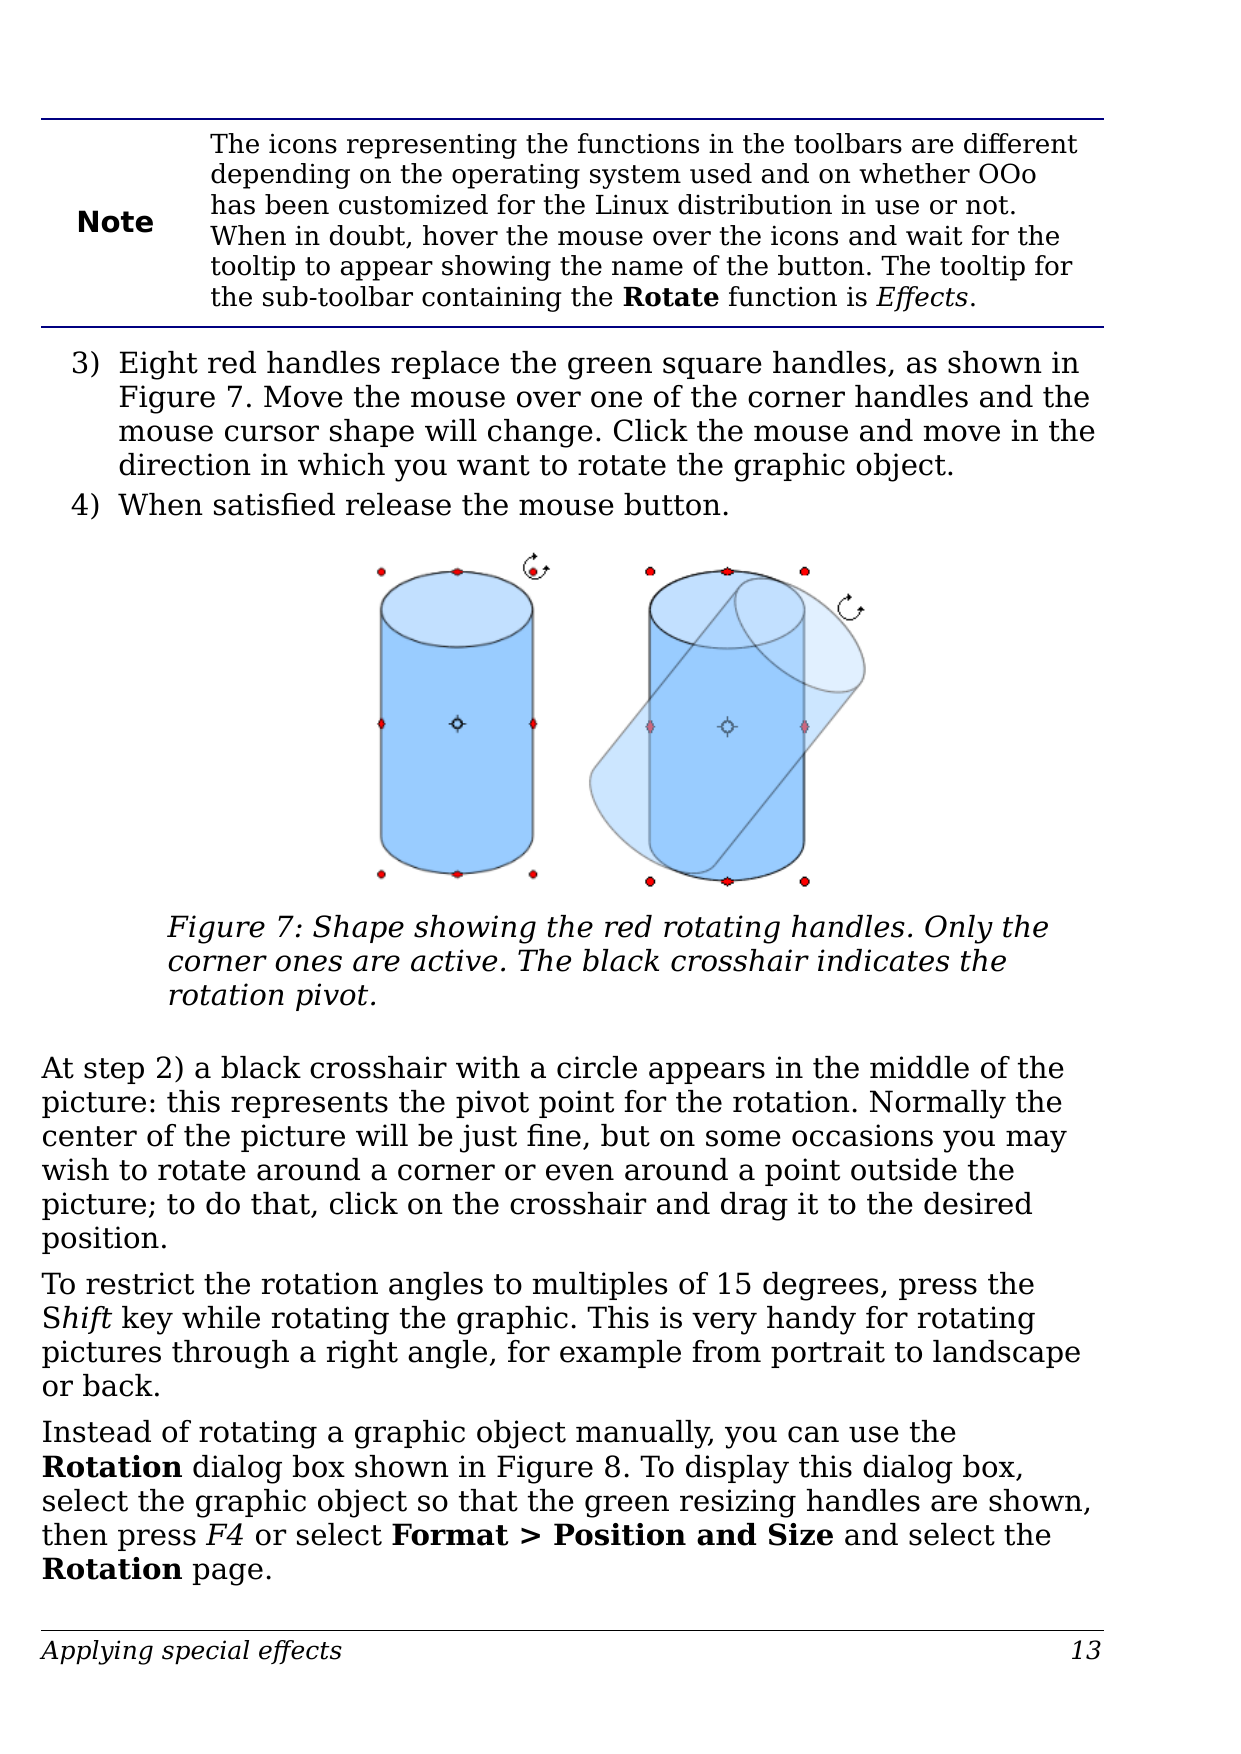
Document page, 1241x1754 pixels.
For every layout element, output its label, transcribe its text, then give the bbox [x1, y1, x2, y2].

list When satisfied release the mouse button. [100, 488, 1104, 522]
list Figure 7: Shape showing the red rotating handles. Only the corner ones are active. The black crosshair indicates the rotation pivot. [167, 911, 1053, 1013]
table_header The icons representing the functions in the toolbars are different depending on the operating system used and on whether OOo has been customized for the Linux distribution in use or not. When in doubt, hover the mouse over the icons and wait for the tooltip to appear showing the name of the button. The tooltip for the sub-toolbar containing the Rotate function is Effects. [189, 120, 1104, 326]
text At step 2) a black crosshair with a circle appears in the middle of the picture: this represents the pivot point for the rotation. Normally the center of the picture will be just fine, but on some occasions you may wish to rotate around a corner or even around a point outside the picture; to do that, click on the crosshair and drag it to the desired position. [41, 1051, 1104, 1255]
picture [338, 547, 873, 898]
text Instead of rotating a graphic object manually, you can use the Rotation dialog box shown in Figure 8. To display this dialog box, select the graphic object so that the green resizing handles are shown, then press F4 or select Format > Position and Size and select the Rotation page. [41, 1416, 1104, 1587]
text To restrict the rotation angles to multiples of 15 degrees, press the Shift key while rotating the graphic. This is very handy for rotating pictures through a right angle, for example from portrait to landscape or back. [41, 1267, 1104, 1403]
list Eight red handles replace the green square handles, as shown in Figure 7. Move the mouse over one of the corner handles and the mouse cursor shape will change. Click the mouse and move in the direction in which you want to rotate the graphic object. [100, 346, 1104, 482]
table_header Note [41, 120, 189, 326]
